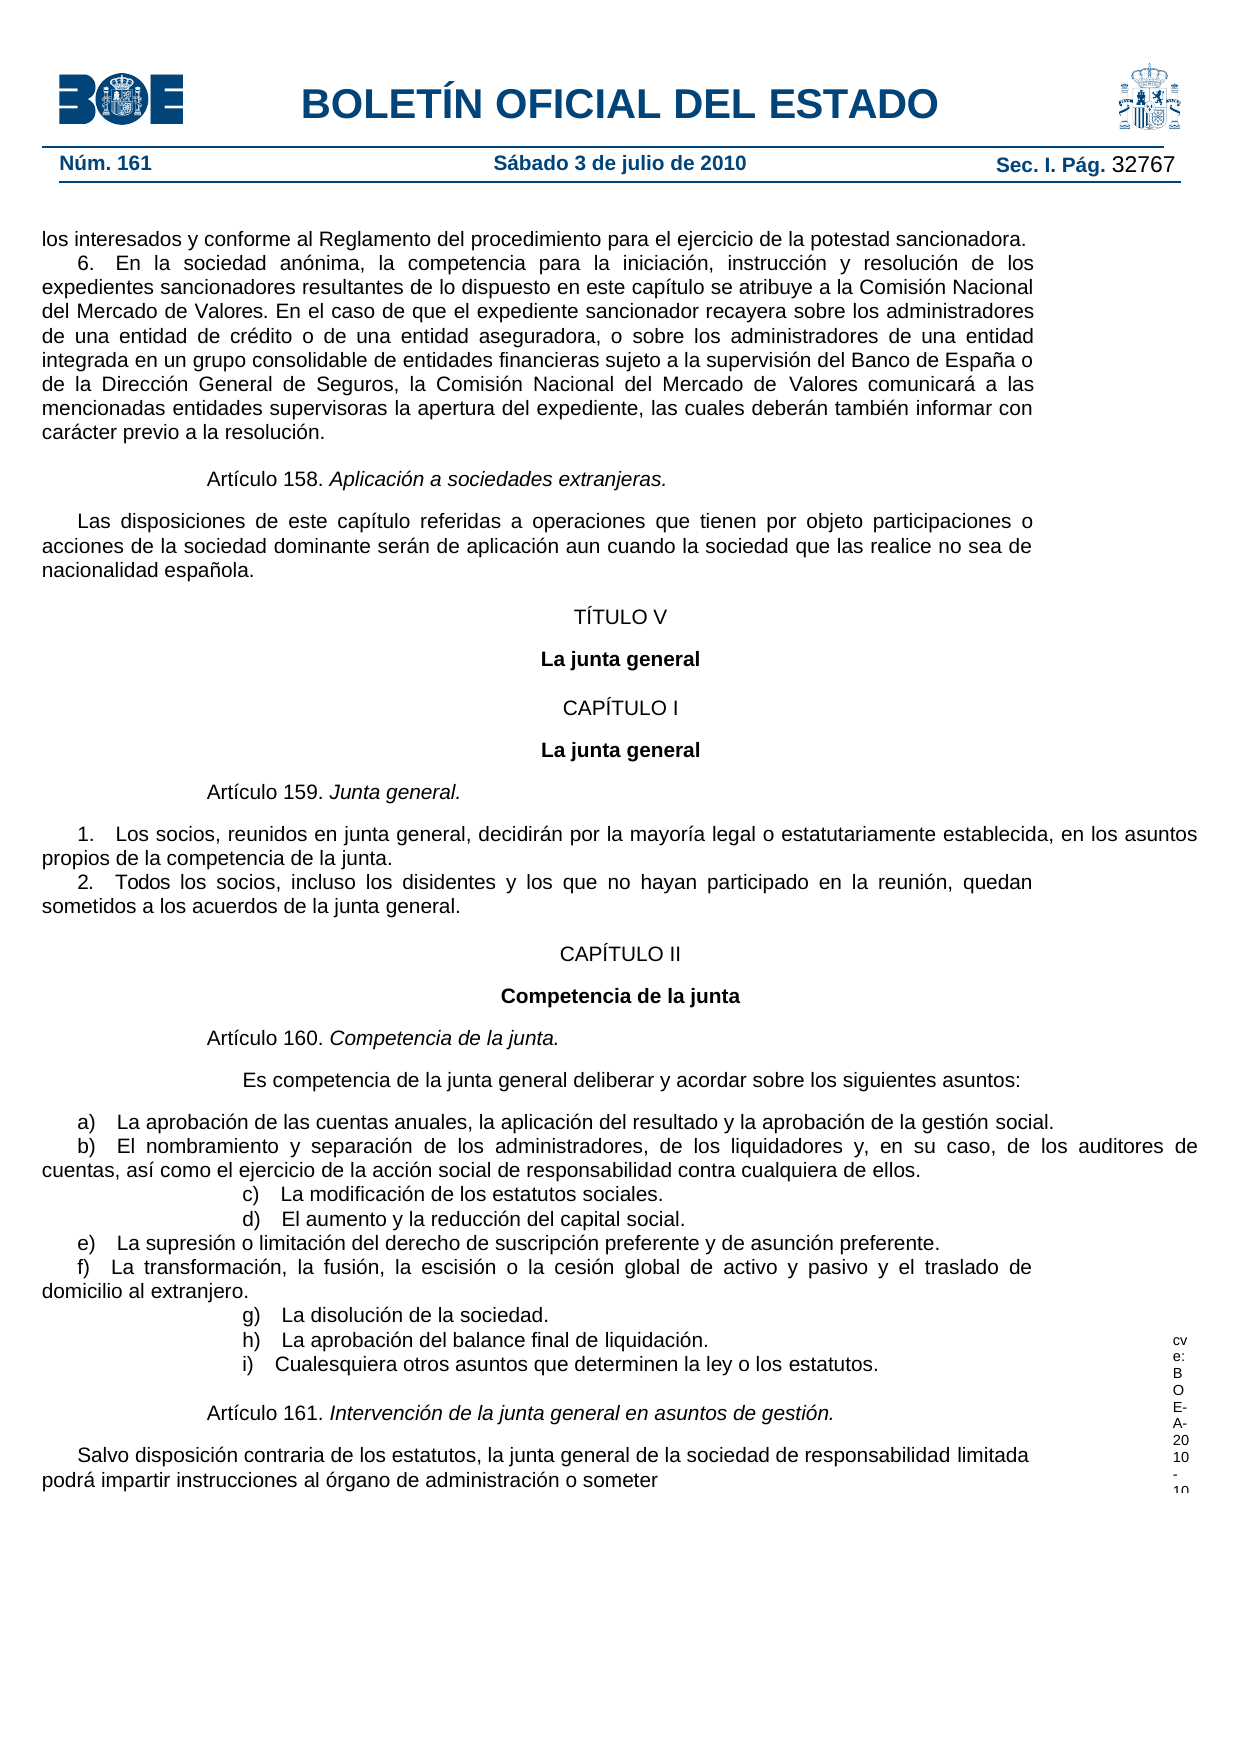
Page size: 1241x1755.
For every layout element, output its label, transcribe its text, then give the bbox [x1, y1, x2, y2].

text CAPÍTULO II [42, 942, 1199, 966]
list La modificación de los estatutos sociales. [242, 1182, 1199, 1206]
text los interesados y conforme al Reglamento del procedimiento para el ejercicio de la potestad sancionadora. [42, 227, 1034, 251]
list El nombramiento y separación de los administradores, de los liquidadores y, en su caso, de los auditores de cuentas, así como el ejercicio de la acción social de responsabilidad contra cualquiera de ellos. [42, 1134, 1199, 1182]
text Es competencia de la junta general deliberar y acordar sobre los siguientes asuntos: [65, 1068, 1199, 1092]
text Artículo 158. Aplicación a sociedades extranjeras. [207, 467, 1199, 491]
list La aprobación del balance final de liquidación. [242, 1327, 1199, 1493]
subtitle La junta general [42, 647, 1199, 671]
list El aumento y la reducción del capital social. [242, 1207, 1199, 1231]
text Artículo 159. Junta general. [207, 779, 477, 803]
list En la sociedad anónima, la competencia para la iniciación, instrucción y resolución de los expedientes sancionadores resultantes de lo dispuesto en este capítulo se atribuye a la Comisión Nacional del Mercado de Valores. En el caso de que el expediente sancionador recayera sobre los administradores de una entidad de crédito o de una entidad aseguradora, o sobre los administradores de una entidad integrada en un grupo consolidable de entidades financieras sujeto a la supervisión del Banco de España o de la Dirección General de Seguros, la Comisión Nacional del Mercado de Valores comunicará a las mencionadas entidades supervisoras la apertura del expediente, las cuales deberán también informar con carácter previo a la resolución. [42, 251, 1034, 444]
list La transformación, la fusión, la escisión o la cesión global de activo y pasivo y el traslado de domicilio al extranjero. [42, 1255, 1034, 1303]
list La aprobación de las cuentas anuales, la aplicación del resultado y la aprobación de la gestión social. [42, 1110, 1199, 1134]
list Los socios, reunidos en junta general, decidirán por la mayoría legal o estatutariamente establecida, en los asuntos propios de la competencia de la junta. [42, 822, 1199, 870]
text TÍTULO V [42, 605, 1199, 629]
list La disolución de la sociedad. [242, 1303, 1199, 1327]
text Salvo disposición contraria de los estatutos, la junta general de la sociedad de responsabilidad limitada podrá impartir instrucciones al órgano de administración o someter [42, 1443, 1042, 1492]
text CAPÍTULO I [538, 695, 702, 719]
list La supresión o limitación del derecho de suscripción preferente y de asunción preferente. [42, 1231, 1034, 1255]
list Cualesquiera otros asuntos que determinen la ley o los estatutos. [242, 1352, 1171, 1376]
subtitle Competencia de la junta [42, 984, 1199, 1008]
list Todos los socios, incluso los disidentes y los que no hayan participado en la reunión, quedan sometidos a los acuerdos de la junta general. [42, 870, 1034, 918]
text Artículo 161. Intervención de la junta general en asuntos de gestión. [207, 1401, 1171, 1424]
text Artículo 160. Competencia de la junta. [207, 1026, 1199, 1050]
text Las disposiciones de este capítulo referidas a operaciones que tienen por objeto participaciones o acciones de la sociedad dominante serán de aplicación aun cuando la sociedad que las realice no sea de nacionalidad española. [42, 509, 1034, 582]
subtitle La junta general [538, 737, 702, 761]
list cve: BOE-A-2010-10544 [1173, 1331, 1191, 1493]
